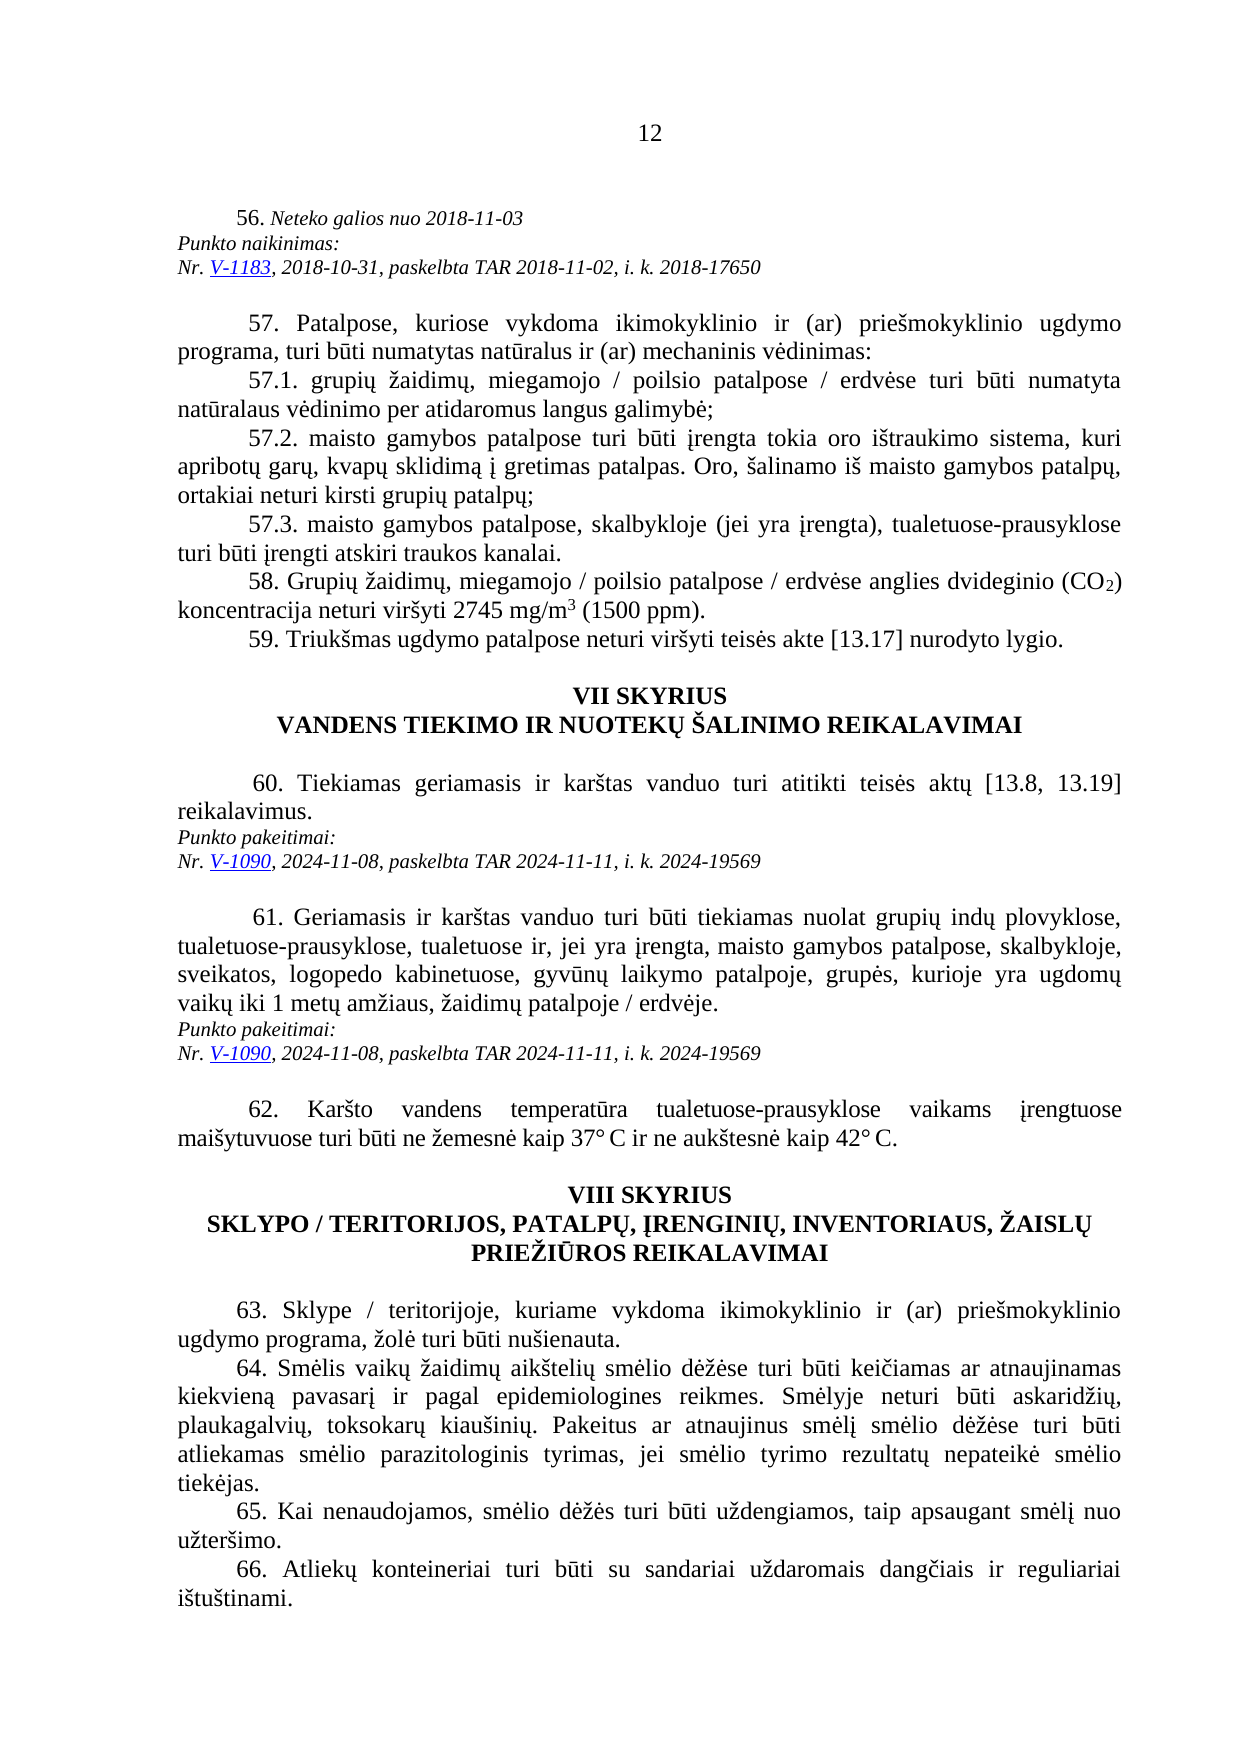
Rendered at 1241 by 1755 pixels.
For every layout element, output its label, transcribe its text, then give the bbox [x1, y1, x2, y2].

text Punkto pakeitimai: [177, 1017, 1122, 1041]
text VANDENS TIEKIMO IR NUOTEKŲ ŠALINIMO REIKALAVIMAI [177, 710, 1122, 739]
text 57. Patalpose, kuriose vykdoma ikimokyklinio ir (ar) priešmokyklinio ugdymo programa, turi būti numatytas natūralus ir (ar) mechaninis vėdinimas: [177, 308, 1122, 365]
text Nr. V-1090, 2024-11-08, paskelbta TAR 2024-11-11, i. k. 2024-19569 [177, 849, 1122, 873]
text 65. Kai nenaudojamos, smėlio dėžės turi būti uždengiamos, taip apsaugant smėlį nuo užteršimo. [177, 1496, 1122, 1554]
text 57.1. grupių žaidimų, miegamojo / poilsio patalpose / erdvėse turi būti numatyta natūralaus vėdinimo per atidaromus langus galimybė; [177, 365, 1122, 423]
text VIII SKYRIUS [177, 1180, 1122, 1209]
text 64. Smėlis vaikų žaidimų aikštelių smėlio dėžėse turi būti keičiamas ar atnaujinamas kiekvieną pavasarį ir pagal epidemiologines reikmes. Smėlyje neturi būti askaridžių, plaukagalvių, toksokarų kiaušinių. Pakeitus ar atnaujinus smėlį smėlio dėžėse turi būti atliekamas smėlio parazitologinis tyrimas, jei smėlio tyrimo rezultatų nepateikė smėlio tiekėjas. [177, 1353, 1122, 1496]
text 63. Sklype / teritorijoje, kuriame vykdoma ikimokyklinio ir (ar) priešmokyklinio ugdymo programa, žolė turi būti nušienauta. [177, 1295, 1122, 1353]
text 58. Grupių žaidimų, miegamojo / poilsio patalpose / erdvėse anglies dvideginio (CO2) koncentracija neturi viršyti 2745 mg/m3 (1500 ppm). [177, 566, 1122, 624]
text 61. Geriamasis ir karštas vanduo turi būti tiekiamas nuolat grupių indų plovyklose, tualetuose-prausyklose, tualetuose ir, jei yra įrengta, maisto gamybos patalpose, skalbykloje, sveikatos, logopedo kabinetuose, gyvūnų laikymo patalpoje, grupės, kurioje yra ugdomų vaikų iki 1 metų amžiaus, žaidimų patalpoje / erdvėje. [177, 902, 1122, 1017]
text Nr. V-1183, 2018-10-31, paskelbta TAR 2018-11-02, i. k. 2018-17650 [177, 255, 1122, 279]
text 62. Karšto vandens temperatūra tualetuose-prausyklose vaikams įrengtuose maišytuvuose turi būti ne žemesnė kaip 37° C ir ne aukštesnė kaip 42° C. [177, 1094, 1122, 1151]
text 56. Neteko galios nuo 2018-11-03 [177, 204, 1122, 231]
text 57.2. maisto gamybos patalpose turi būti įrengta tokia oro ištraukimo sistema, kuri apribotų garų, kvapų sklidimą į gretimas patalpas. Oro, šalinamo iš maisto gamybos patalpų, ortakiai neturi kirsti grupių patalpų; [177, 423, 1122, 509]
text VII SKYRIUS [177, 681, 1122, 710]
text 60. Tiekiamas geriamasis ir karštas vanduo turi atitikti teisės aktų [13.8, 13.19] reikalavimus. [177, 768, 1122, 825]
text 57.3. maisto gamybos patalpose, skalbykloje (jei yra įrengta), tualetuose-prausyklose turi būti įrengti atskiri traukos kanalai. [177, 509, 1122, 566]
text SKLYPO / TERITORIJOS, PATALPŲ, ĮRENGINIŲ, INVENTORIAUS, ŽAISLŲ PRIEŽIŪROS REIKALAVIMAI [177, 1209, 1122, 1266]
text 59. Triukšmas ugdymo patalpose neturi viršyti teisės akte [13.17] nurodyto lygio. [177, 624, 1122, 653]
text Nr. V-1090, 2024-11-08, paskelbta TAR 2024-11-11, i. k. 2024-19569 [177, 1041, 1122, 1065]
text Punkto naikinimas: [177, 231, 1122, 255]
text Punkto pakeitimai: [177, 825, 1122, 849]
text 66. Atliekų konteineriai turi būti su sandariai uždaromais dangčiais ir reguliariai ištuštinami. [177, 1554, 1122, 1611]
